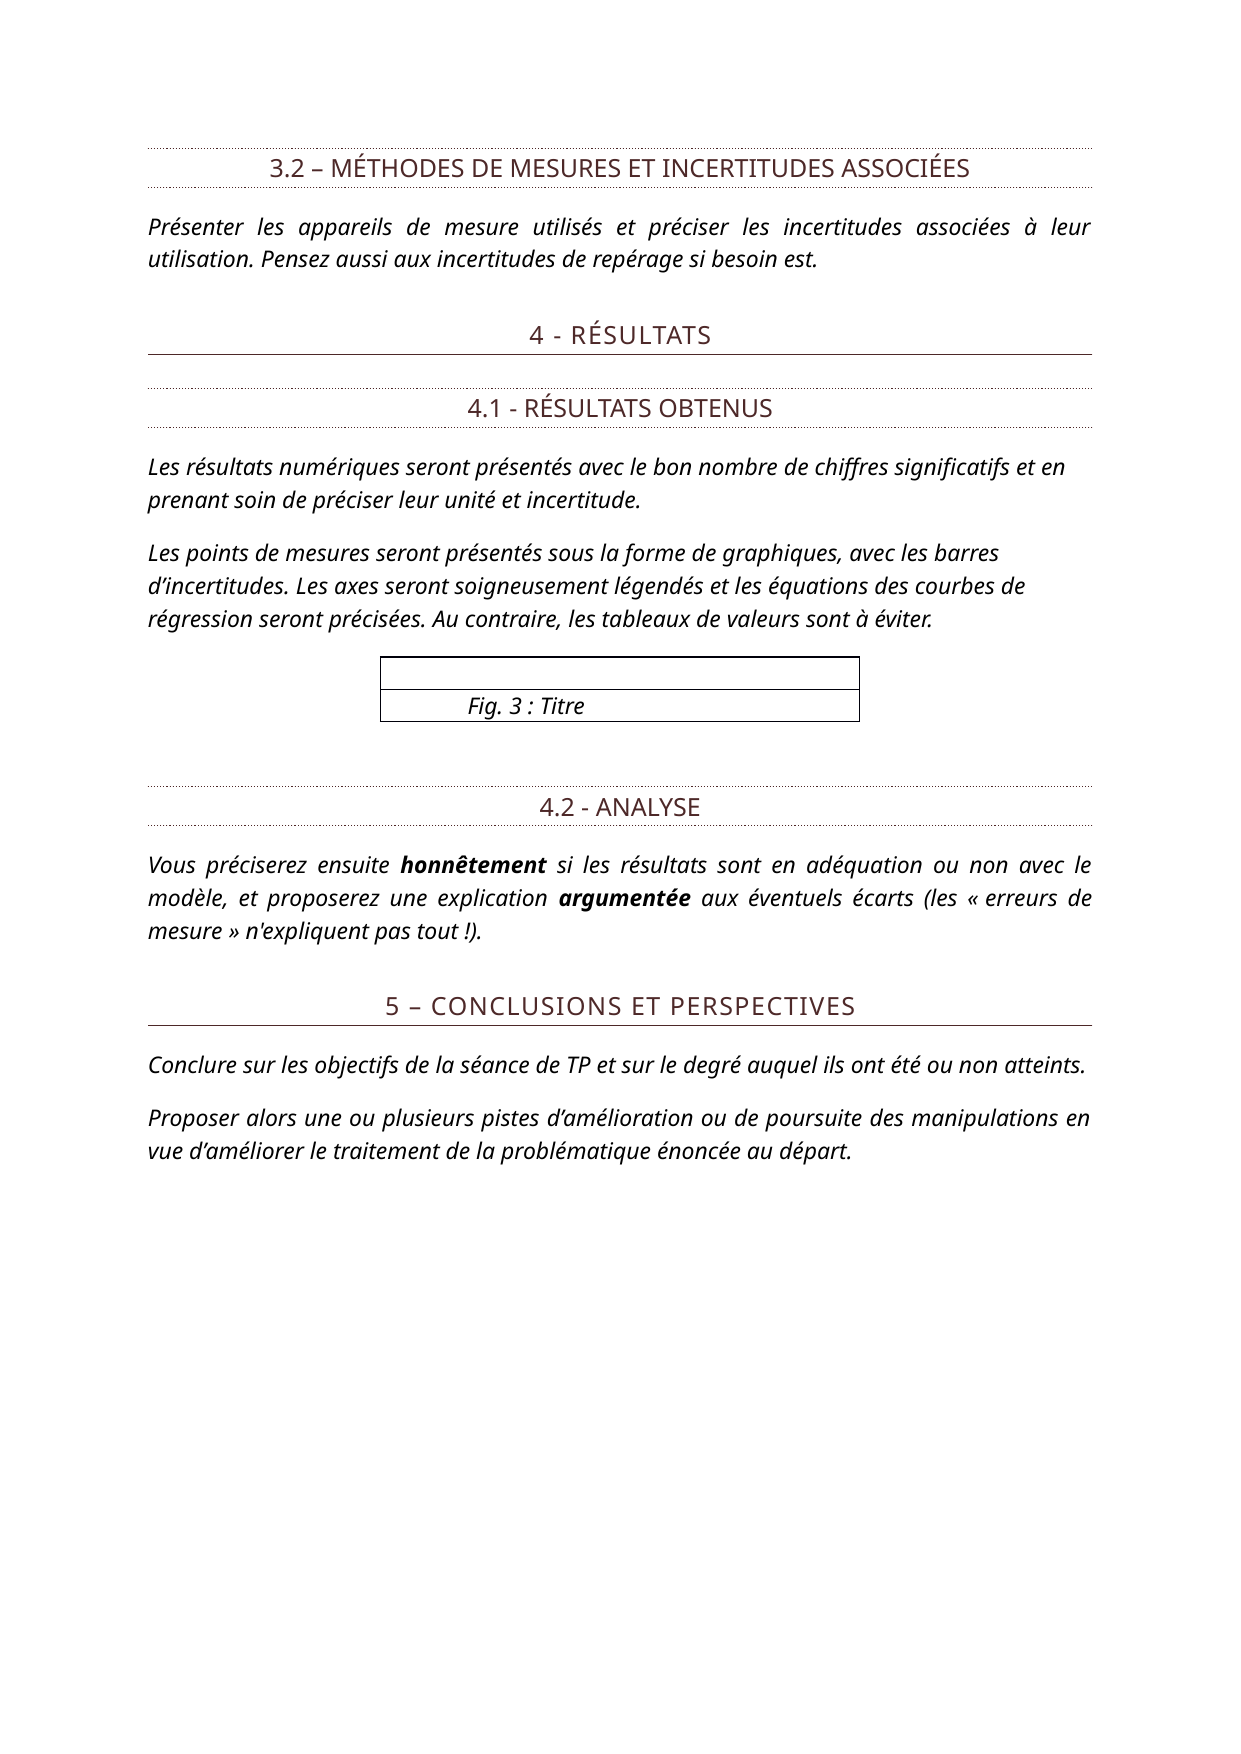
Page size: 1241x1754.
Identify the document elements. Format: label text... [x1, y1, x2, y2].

subtitle 4.1 - Résultats obtenus [148, 388, 1092, 428]
subtitle 4 - Résultats [148, 318, 1092, 354]
table_cell Fig. 3 : Titre [381, 690, 859, 721]
text Présenter les appareils de mesure utilisés et préciser les incertitudes associées à leur utilisation. Pensez aussi aux incertitudes de repérage si besoin est. [148, 211, 1092, 274]
table_header [381, 658, 859, 689]
subtitle 4.2 - Analyse [148, 786, 1092, 826]
text Vous préciserez ensuite honnêtement si les résultats sont en adéquation ou non avec le modèle, et proposerez une explication argumentée aux éventuels écarts (les « erreurs de mesure » n'expliquent pas tout !). [148, 849, 1092, 946]
subtitle 5 – Conclusions et perspectives [148, 989, 1092, 1025]
subtitle 3.2 – Méthodes de Mesures et incertitudes associées [148, 148, 1092, 188]
text Conclure sur les objectifs de la séance de TP et sur le degré auquel ils ont été ou non atteints. [148, 1049, 1092, 1080]
text Proposer alors une ou plusieurs pistes d’amélioration ou de poursuite des manipulations en vue d’améliorer le traitement de la problématique énoncée au départ. [148, 1102, 1092, 1166]
text Les points de mesures seront présentés sous la forme de graphiques, avec les barres d’incertitudes. Les axes seront soigneusement légendés et les équations des courbes de régression seront précisées. Au contraire, les tableaux de valeurs sont à éviter. [148, 537, 1092, 634]
text Les résultats numériques seront présentés avec le bon nombre de chiffres significatifs et en prenant soin de préciser leur unité et incertitude. [148, 451, 1092, 515]
